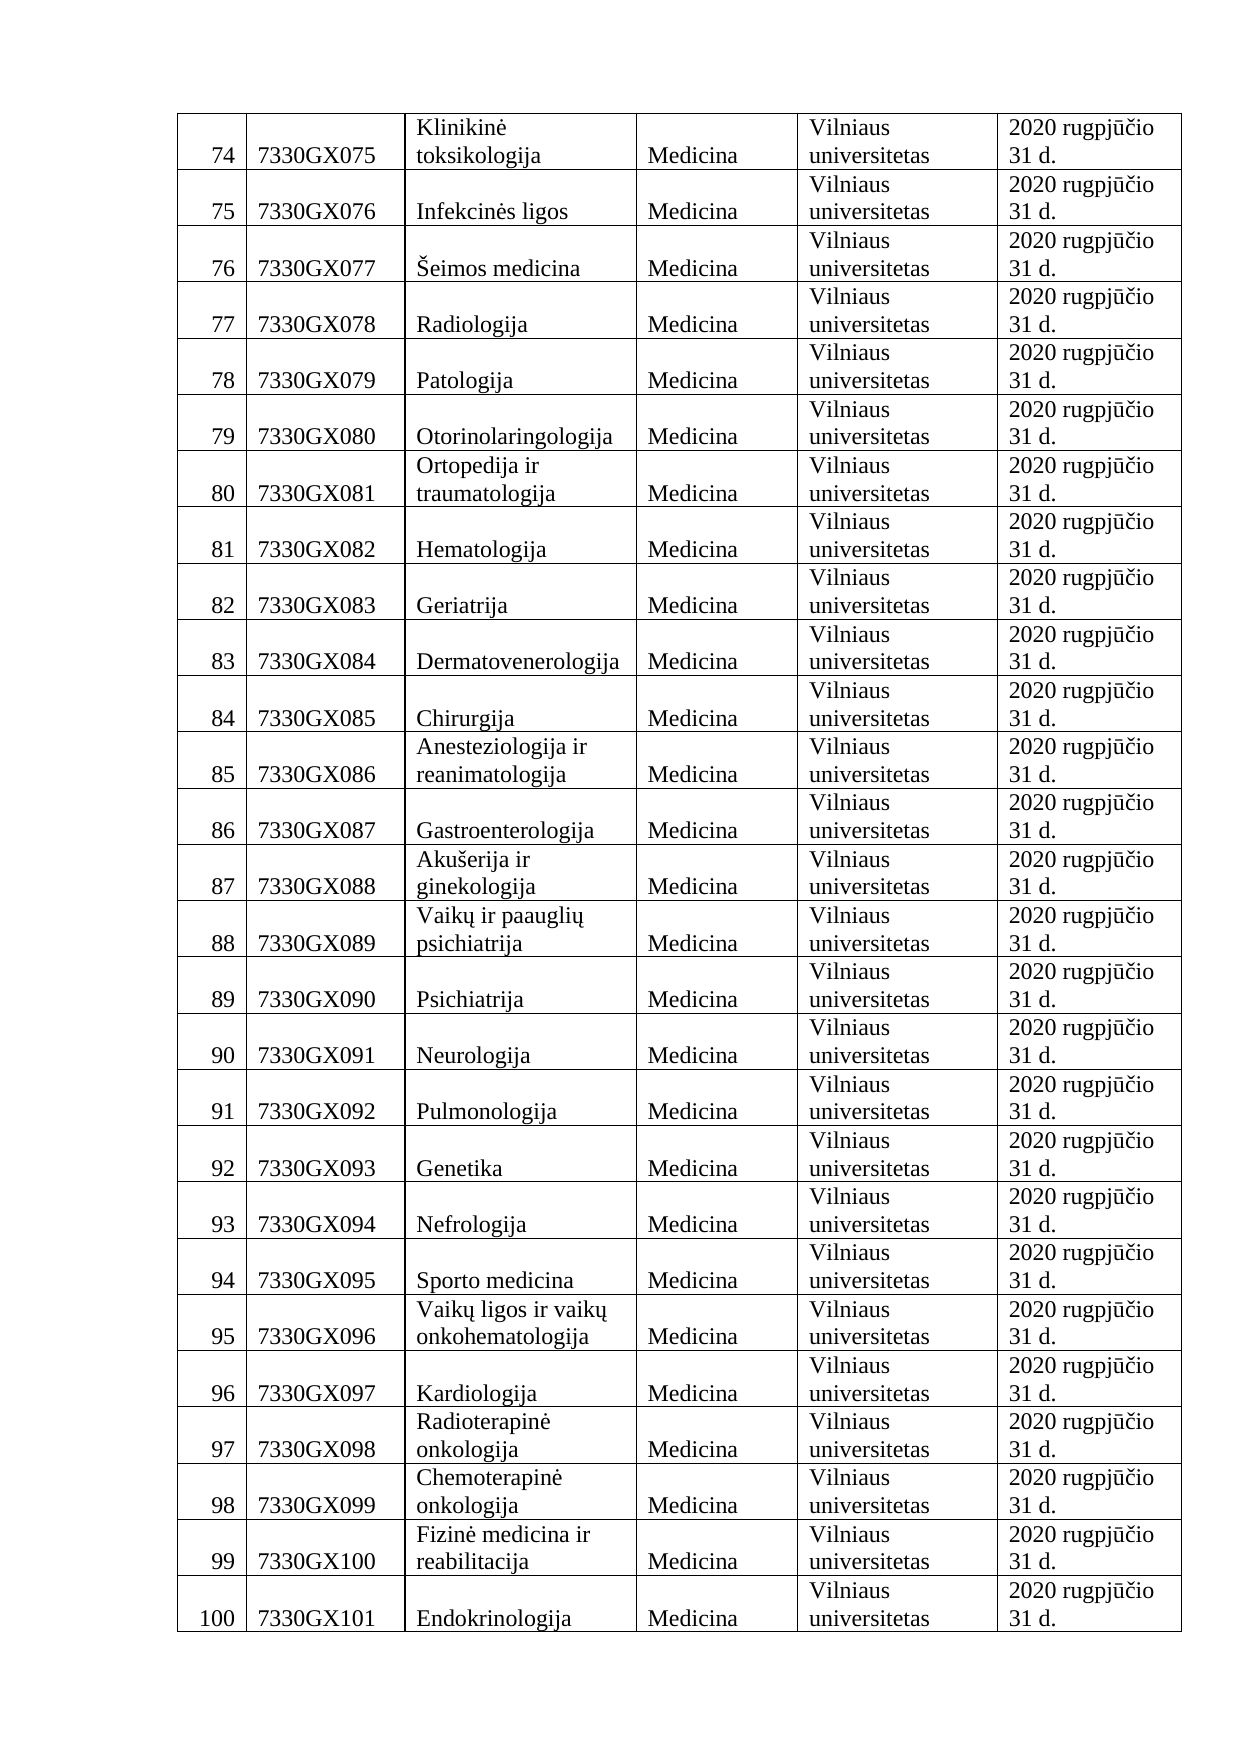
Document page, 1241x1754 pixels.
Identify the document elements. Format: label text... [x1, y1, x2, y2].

table_cell Vilniaus universitetas [798, 732, 997, 787]
table_cell 77 [178, 282, 246, 337]
table_cell Radioterapinė onkologija [406, 1407, 636, 1462]
table_cell Medicina [637, 339, 797, 394]
table_cell 79 [178, 395, 246, 450]
table_cell 80 [178, 451, 246, 506]
table_cell Vilniaus universitetas [798, 620, 997, 675]
table_cell Medicina [637, 1351, 797, 1406]
table_cell Vilniaus universitetas [798, 1295, 997, 1350]
table_cell 7330GX088 [247, 845, 404, 900]
table_cell 7330GX076 [247, 170, 404, 225]
table_cell Vilniaus universitetas [798, 226, 997, 281]
table_cell Vaikų ir paauglių psichiatrija [406, 901, 636, 956]
table_cell Vilniaus universitetas [798, 339, 997, 394]
table_cell Anesteziologija ir reanimatologija [406, 732, 636, 787]
table_cell Gastroenterologija [406, 789, 636, 844]
table_cell 2020 rugpjūčio 31 d. [998, 226, 1181, 281]
table_cell Vilniaus universitetas [798, 451, 997, 506]
table_cell 81 [178, 507, 246, 562]
table_cell Neurologija [406, 1014, 636, 1069]
table_cell Medicina [637, 114, 797, 169]
table_cell 96 [178, 1351, 246, 1406]
table_cell 2020 rugpjūčio 31 d. [998, 114, 1181, 169]
table_cell 93 [178, 1182, 246, 1237]
table_cell 2020 rugpjūčio 31 d. [998, 789, 1181, 844]
table_cell Medicina [637, 1407, 797, 1462]
table_cell 78 [178, 339, 246, 394]
table_cell Pulmonologija [406, 1070, 636, 1125]
table_cell Vilniaus universitetas [798, 1407, 997, 1462]
table_cell 2020 rugpjūčio 31 d. [998, 1239, 1181, 1294]
table_cell Vilniaus universitetas [798, 957, 997, 1012]
table_cell Dermatovenerologija [406, 620, 636, 675]
table_cell Chemoterapinė onkologija [406, 1464, 636, 1519]
table_cell Medicina [637, 451, 797, 506]
table_cell 2020 rugpjūčio 31 d. [998, 564, 1181, 619]
table_cell Geriatrija [406, 564, 636, 619]
table_cell Vilniaus universitetas [798, 507, 997, 562]
table_cell 95 [178, 1295, 246, 1350]
table_cell Vilniaus universitetas [798, 1464, 997, 1519]
table_cell 2020 rugpjūčio 31 d. [998, 282, 1181, 337]
table_cell 83 [178, 620, 246, 675]
table_cell Psichiatrija [406, 957, 636, 1012]
table_cell 2020 rugpjūčio 31 d. [998, 1182, 1181, 1237]
table_cell Medicina [637, 1126, 797, 1181]
table_cell 98 [178, 1464, 246, 1519]
table_cell Genetika [406, 1126, 636, 1181]
table_cell Medicina [637, 1576, 797, 1631]
table_cell Medicina [637, 507, 797, 562]
table_cell Nefrologija [406, 1182, 636, 1237]
table_cell Vilniaus universitetas [798, 1351, 997, 1406]
table_cell 2020 rugpjūčio 31 d. [998, 1126, 1181, 1181]
table_cell 2020 rugpjūčio 31 d. [998, 957, 1181, 1012]
table_cell 7330GX075 [247, 114, 404, 169]
table_cell 7330GX081 [247, 451, 404, 506]
table_cell 100 [178, 1576, 246, 1631]
table_cell Vilniaus universitetas [798, 395, 997, 450]
table_cell Medicina [637, 957, 797, 1012]
table_cell 7330GX087 [247, 789, 404, 844]
table_cell 7330GX078 [247, 282, 404, 337]
table_cell Medicina [637, 1182, 797, 1237]
table_cell Fizinė medicina ir reabilitacija [406, 1520, 636, 1575]
table_cell Vilniaus universitetas [798, 1239, 997, 1294]
table_cell 2020 rugpjūčio 31 d. [998, 901, 1181, 956]
table_cell 87 [178, 845, 246, 900]
table_cell 7330GX097 [247, 1351, 404, 1406]
table_cell 7330GX079 [247, 339, 404, 394]
table_cell 7330GX090 [247, 957, 404, 1012]
table_cell Medicina [637, 1239, 797, 1294]
table_cell Akušerija ir ginekologija [406, 845, 636, 900]
table_cell 84 [178, 676, 246, 731]
table_cell Vilniaus universitetas [798, 564, 997, 619]
table_cell Kardiologija [406, 1351, 636, 1406]
table_cell 7330GX096 [247, 1295, 404, 1350]
table_cell 7330GX086 [247, 732, 404, 787]
table_cell Vilniaus universitetas [798, 114, 997, 169]
table_cell 2020 rugpjūčio 31 d. [998, 1520, 1181, 1575]
table_cell Hematologija [406, 507, 636, 562]
table_cell 7330GX083 [247, 564, 404, 619]
table_cell 7330GX093 [247, 1126, 404, 1181]
table_cell Medicina [637, 1070, 797, 1125]
table_cell 7330GX084 [247, 620, 404, 675]
table_cell 2020 rugpjūčio 31 d. [998, 732, 1181, 787]
table_cell Patologija [406, 339, 636, 394]
table_cell Medicina [637, 1520, 797, 1575]
table_cell Vilniaus universitetas [798, 901, 997, 956]
table_cell Šeimos medicina [406, 226, 636, 281]
table_cell 2020 rugpjūčio 31 d. [998, 1576, 1181, 1631]
table_cell 85 [178, 732, 246, 787]
table_cell 7330GX094 [247, 1182, 404, 1237]
table_cell 2020 rugpjūčio 31 d. [998, 451, 1181, 506]
table_cell 7330GX092 [247, 1070, 404, 1125]
table_cell 7330GX095 [247, 1239, 404, 1294]
table_cell 2020 rugpjūčio 31 d. [998, 170, 1181, 225]
table_cell 7330GX101 [247, 1576, 404, 1631]
table_cell 2020 rugpjūčio 31 d. [998, 676, 1181, 731]
table_cell 2020 rugpjūčio 31 d. [998, 395, 1181, 450]
table_cell Vaikų ligos ir vaikų onkohematologija [406, 1295, 636, 1350]
table_cell Medicina [637, 1295, 797, 1350]
table_cell Medicina [637, 564, 797, 619]
table_cell 89 [178, 957, 246, 1012]
table_cell 7330GX089 [247, 901, 404, 956]
table_cell 86 [178, 789, 246, 844]
table_cell 2020 rugpjūčio 31 d. [998, 339, 1181, 394]
table_cell Medicina [637, 620, 797, 675]
table_cell Radiologija [406, 282, 636, 337]
table_cell 2020 rugpjūčio 31 d. [998, 1407, 1181, 1462]
table_cell Vilniaus universitetas [798, 1126, 997, 1181]
table_cell Medicina [637, 901, 797, 956]
table_cell 7330GX099 [247, 1464, 404, 1519]
table_cell Vilniaus universitetas [798, 676, 997, 731]
table_cell 7330GX082 [247, 507, 404, 562]
table_cell Medicina [637, 170, 797, 225]
table_cell Medicina [637, 1464, 797, 1519]
table_cell Vilniaus universitetas [798, 1070, 997, 1125]
table_cell 7330GX098 [247, 1407, 404, 1462]
table_cell 7330GX091 [247, 1014, 404, 1069]
table_cell Medicina [637, 395, 797, 450]
table_cell Medicina [637, 282, 797, 337]
table_cell 88 [178, 901, 246, 956]
table_cell 2020 rugpjūčio 31 d. [998, 1070, 1181, 1125]
table_cell 7330GX085 [247, 676, 404, 731]
table_cell Vilniaus universitetas [798, 1182, 997, 1237]
table_cell Chirurgija [406, 676, 636, 731]
table_cell 76 [178, 226, 246, 281]
table_cell 2020 rugpjūčio 31 d. [998, 620, 1181, 675]
table_cell Vilniaus universitetas [798, 789, 997, 844]
table_cell Vilniaus universitetas [798, 1576, 997, 1631]
table_cell Infekcinės ligos [406, 170, 636, 225]
table_cell 7330GX077 [247, 226, 404, 281]
table_cell Vilniaus universitetas [798, 1520, 997, 1575]
table_cell 7330GX100 [247, 1520, 404, 1575]
table_cell 92 [178, 1126, 246, 1181]
table_cell Endokrinologija [406, 1576, 636, 1631]
table_cell Medicina [637, 789, 797, 844]
table_cell Medicina [637, 1014, 797, 1069]
table_cell 2020 rugpjūčio 31 d. [998, 1464, 1181, 1519]
table_cell Medicina [637, 226, 797, 281]
table_cell Vilniaus universitetas [798, 1014, 997, 1069]
table_cell 91 [178, 1070, 246, 1125]
table_cell 2020 rugpjūčio 31 d. [998, 507, 1181, 562]
table_cell Vilniaus universitetas [798, 170, 997, 225]
table_cell 90 [178, 1014, 246, 1069]
table_cell Otorinolaringologija [406, 395, 636, 450]
table_cell 97 [178, 1407, 246, 1462]
table_cell 94 [178, 1239, 246, 1294]
table_cell Medicina [637, 676, 797, 731]
table_cell 74 [178, 114, 246, 169]
table_cell Sporto medicina [406, 1239, 636, 1294]
table_cell 7330GX080 [247, 395, 404, 450]
table_cell 2020 rugpjūčio 31 d. [998, 845, 1181, 900]
table_cell 82 [178, 564, 246, 619]
table_cell 2020 rugpjūčio 31 d. [998, 1014, 1181, 1069]
table_cell 2020 rugpjūčio 31 d. [998, 1351, 1181, 1406]
table_cell 2020 rugpjūčio 31 d. [998, 1295, 1181, 1350]
table_cell 75 [178, 170, 246, 225]
table_cell Vilniaus universitetas [798, 845, 997, 900]
table_cell 99 [178, 1520, 246, 1575]
table_cell Medicina [637, 732, 797, 787]
table_cell Vilniaus universitetas [798, 282, 997, 337]
table_cell Medicina [637, 845, 797, 900]
table_cell Klinikinė toksikologija [406, 114, 636, 169]
table_cell Ortopedija ir traumatologija [406, 451, 636, 506]
